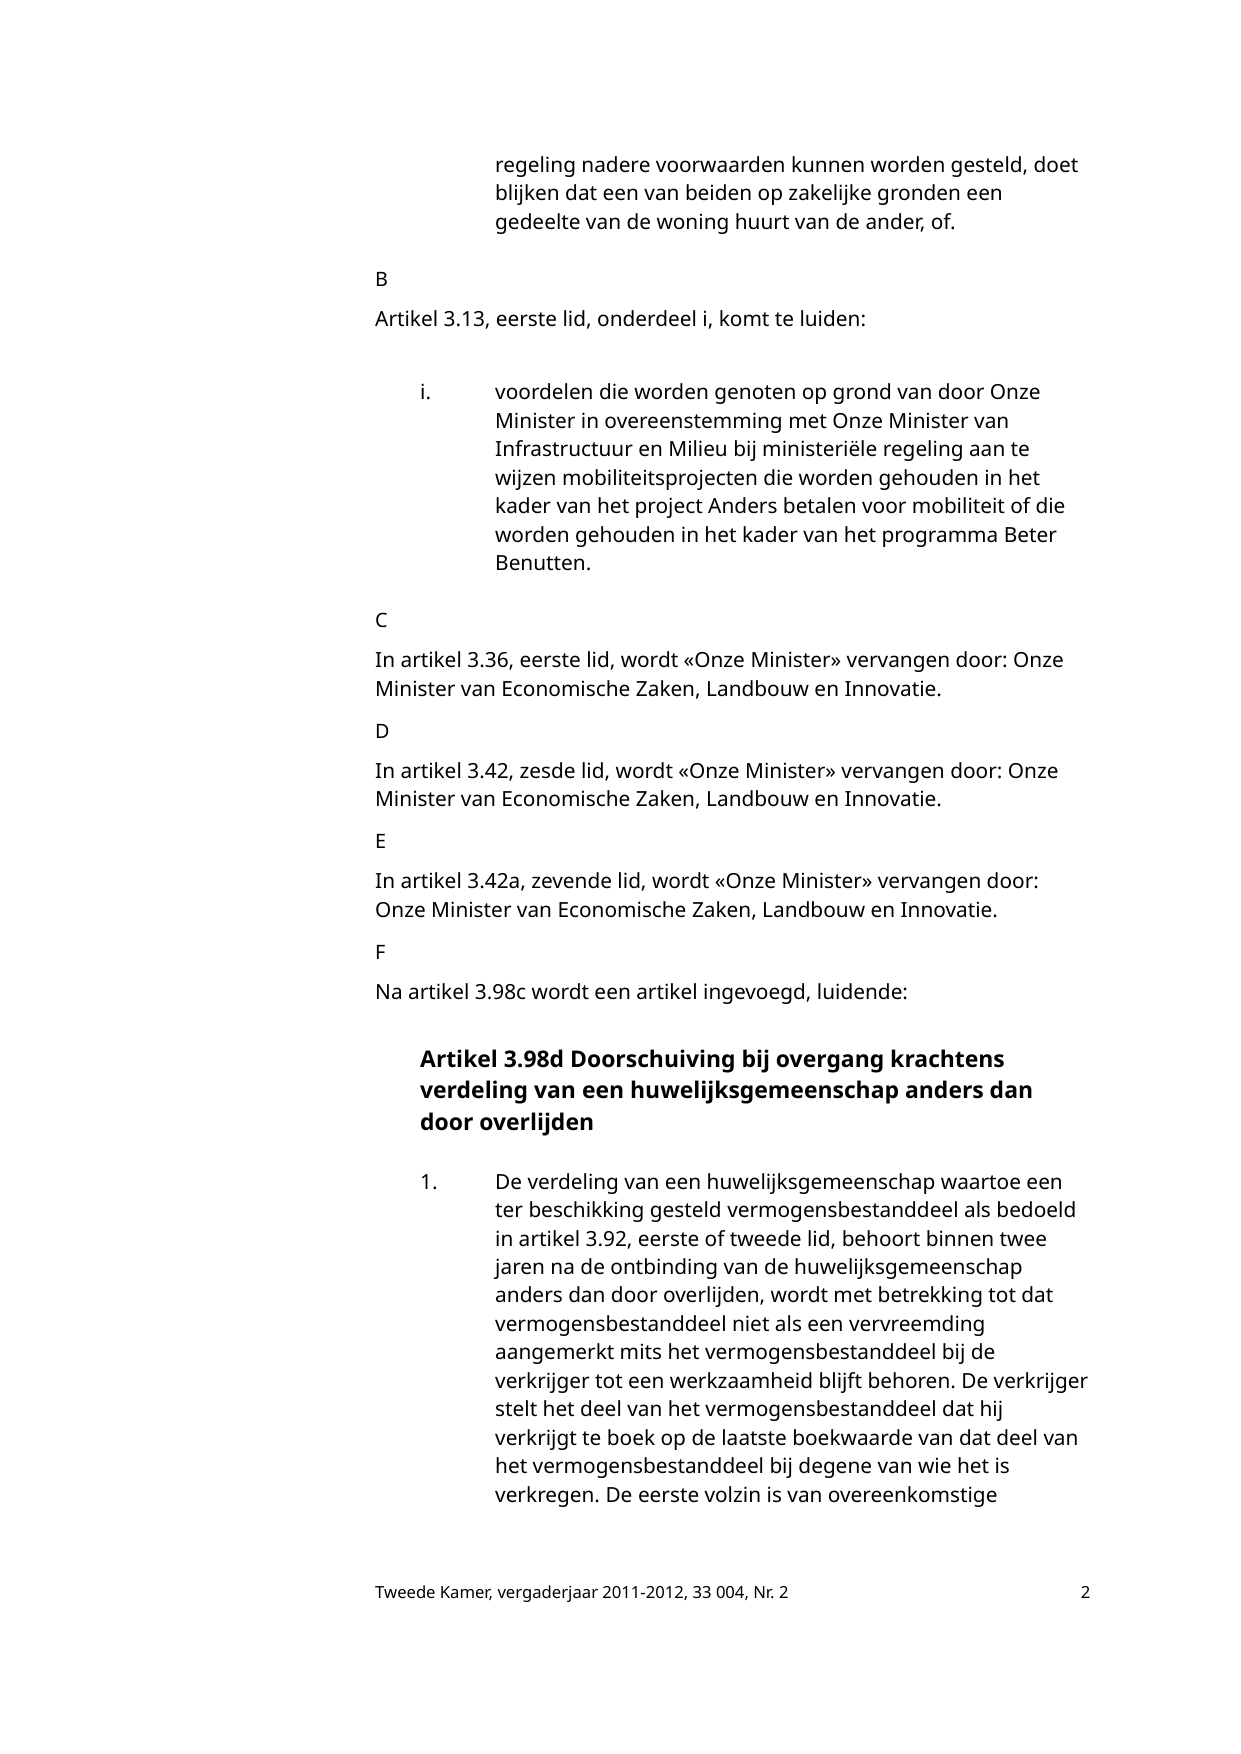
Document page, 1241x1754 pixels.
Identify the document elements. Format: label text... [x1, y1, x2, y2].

text E [375, 828, 1090, 855]
text Na artikel 3.98c wordt een artikel ingevoegd, luidende: [375, 977, 1090, 1006]
text In artikel 3.36, eerste lid, wordt «Onze Minister» vervangen door: Onze Minister van Economische Zaken, Landbouw en Innovatie. [375, 645, 1090, 702]
text In artikel 3.42, zesde lid, wordt «Onze Minister» vervangen door: Onze Minister van Economische Zaken, Landbouw en Innovatie. [375, 756, 1090, 813]
list De verdeling van een huwelijksgemeenschap waartoe een ter beschikking gesteld vermogensbestanddeel als bedoeld in artikel 3.92, eerste of tweede lid, behoort binnen twee jaren na de ontbinding van de huwelijksgemeenschap anders dan door overlijden, wordt met betrekking tot dat vermogensbestanddeel niet als een vervreemding aangemerkt mits het vermogensbestanddeel bij de verkrijger tot een werkzaamheid blijft behoren. De verkrijger stelt het deel van het vermogensbestanddeel dat hij verkrijgt te boek op de laatste boekwaarde van dat deel van het vermogensbestanddeel bij degene van wie het is verkregen. De eerste volzin is van overeenkomstige [420, 1167, 1090, 1508]
text F [375, 938, 1090, 965]
list regeling nadere voorwaarden kunnen worden gesteld, doet blijken dat een van beiden op zakelijke gronden een gedeelte van de woning huurt van de ander, of. [420, 150, 1090, 235]
text Artikel 3.13, eerste lid, onderdeel i, komt te luiden: [375, 304, 1090, 332]
text B [375, 265, 1090, 292]
list voordelen die worden genoten op grond van door Onze Minister in overeenstemming met Onze Minister van Infrastructuur en Milieu bij ministeriële regeling aan te wijzen mobiliteitsprojecten die worden gehouden in het kader van het project Anders betalen voor mobiliteit of die worden gehouden in het kader van het programma Beter Benutten. [420, 377, 1090, 577]
text D [375, 717, 1090, 744]
subtitle Artikel 3.98d Doorschuiving bij overgang krachtens verdeling van een huwelijksgemeenschap anders dan door overlijden [420, 1043, 1090, 1137]
text C [375, 607, 1090, 633]
text In artikel 3.42a, zevende lid, wordt «Onze Minister» vervangen door: Onze Minister van Economische Zaken, Landbouw en Innovatie. [375, 867, 1090, 923]
